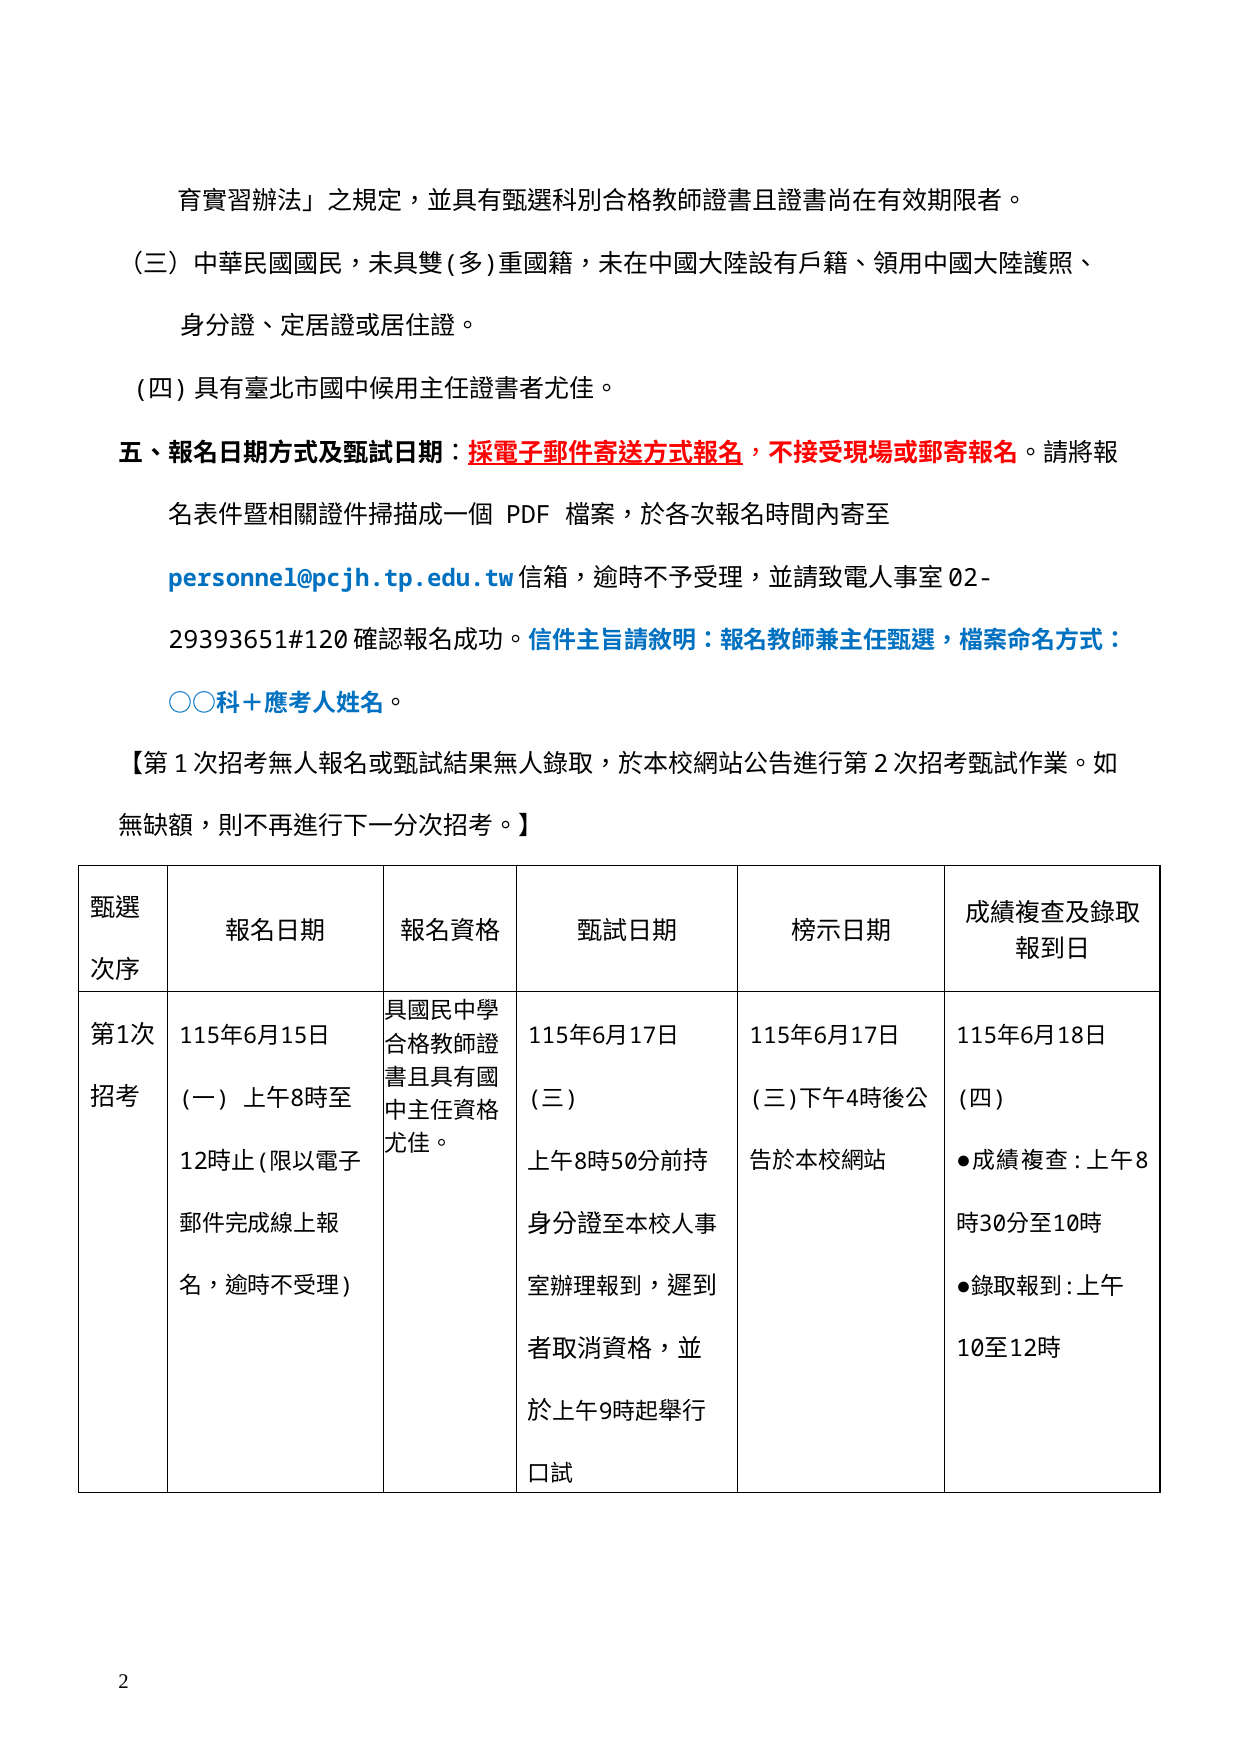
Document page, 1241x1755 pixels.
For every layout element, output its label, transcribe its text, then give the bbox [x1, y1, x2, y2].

table_cell 第1次招考 [79, 992, 167, 1492]
text 育實習辦法」之規定，並具有甄選科別合格教師證書且證書尚在有效期限者。 [133, 159, 1122, 221]
table_header 報名資格 [384, 866, 516, 991]
table_header 榜示日期 [738, 866, 944, 991]
table_cell 115年6月17日(三) 上午8時50分前持身分證至本校人事室辦理報到，遲到者取消資格，並於上午9時起舉行口試 [517, 992, 737, 1492]
table_cell 115年6月15日(一) 上午8時至12時止(限以電子郵件完成線上報名，逾時不受理) [168, 992, 383, 1492]
table_header 成績複查及錄取報到日 [945, 866, 1159, 991]
table_cell 115年6月17日(三)下午4時後公告於本校網站 [738, 992, 944, 1492]
text （三）中華民國國民，未具雙(多)重國籍，未在中國大陸設有戶籍、領用中國大陸護照、身分證、定居證或居住證。 [118, 221, 1122, 346]
text 五、報名日期方式及甄試日期：採電子郵件寄送方式報名，不接受現場或郵寄報名。請將報名表件暨相關證件掃描成一個 PDF 檔案，於各次報名時間內寄至personnel@pcjh.tp.edu.tw信箱，逾時不予受理，並請致電人事室02-29393651#120確認報名成功。信件主旨請敘明：報名教師兼主任甄選，檔案命名方式：○○科＋應考人姓名。 [118, 409, 1122, 721]
table_header 報名日期 [168, 866, 383, 991]
table_header 甄選次序 [79, 866, 167, 991]
table_cell 115年6月18日(四) ●成績複查:上午8時30分至10時 ●錄取報到:上午10至12時 [945, 992, 1159, 1492]
table_cell 具國民中學合格教師證書且具有國中主任資格尤佳。 [384, 992, 516, 1492]
text 【第1次招考無人報名或甄試結果無人錄取，於本校網站公告進行第2次招考甄試作業。如無缺額，則不再進行下一分次招考。】 [118, 721, 1122, 846]
text (四) 具有臺北市國中候用主任證書者尤佳。 [118, 346, 1122, 409]
table_header 甄試日期 [517, 866, 737, 991]
